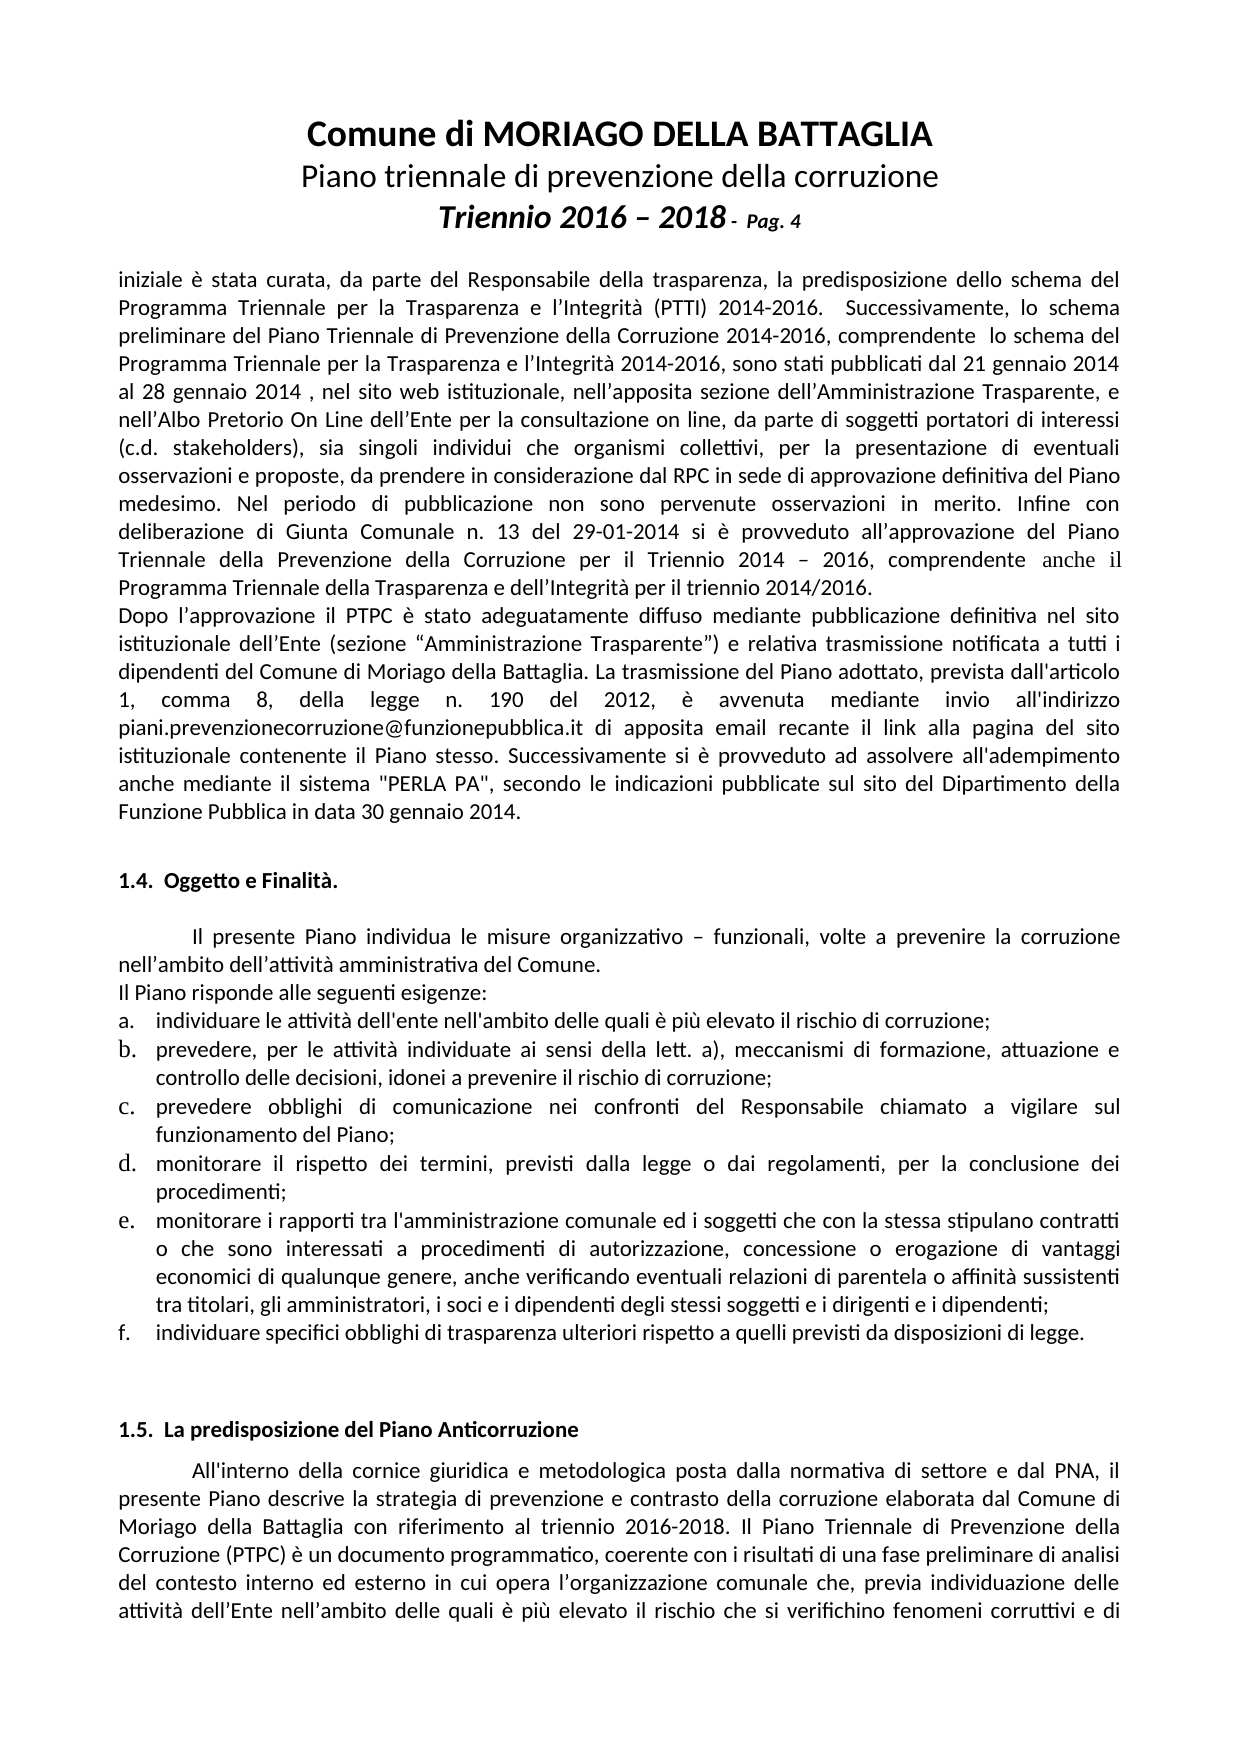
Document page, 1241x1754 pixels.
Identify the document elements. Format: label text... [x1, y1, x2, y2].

list monitorare i rapporti tra l'amministrazione comunale ed i soggetti che con la stessa stipulano contratti o che sono interessati a procedimenti di autorizzazione, concessione o erogazione di vantaggi economici di qualunque genere, anche verificando eventuali relazioni di parentela o affinità sussistenti tra titolari, gli amministratori, i soci e i dipendenti degli stessi soggetti e i dirigenti e i dipendenti; [118, 1205, 1122, 1318]
list individuare specifici obblighi di trasparenza ulteriori rispetto a quelli previsti da disposizioni di legge. [118, 1318, 1122, 1346]
text Il Piano risponde alle seguenti esigenze: [118, 978, 1122, 1006]
text Dopo l’approvazione il PTPC è stato adeguatamente diffuso mediante pubblicazione definitiva nel sito istituzionale dell’Ente (sezione “Amministrazione Trasparente”) e relativa trasmissione notificata a tutti i dipendenti del Comune di Moriago della Battaglia. La trasmissione del Piano adottato, prevista dall'articolo 1, comma 8, della legge n. 190 del 2012, è avvenuta mediante invio all'indirizzo piani.prevenzionecorruzione@funzionepubblica.it di apposita email recante il link alla pagina del sito istituzionale contenente il Piano stesso. Successivamente si è provveduto ad assolvere all'adempimento anche mediante il sistema "PERLA PA", secondo le indicazioni pubblicate sul sito del Dipartimento della Funzione Pubblica in data 30 gennaio 2014. [118, 601, 1122, 825]
text All'interno della cornice giuridica e metodologica posta dalla normativa di settore e dal PNA, il presente Piano descrive la strategia di prevenzione e contrasto della corruzione elaborata dal Comune di Moriago della Battaglia con riferimento al triennio 2016-2018. Il Piano Triennale di Prevenzione della Corruzione (PTPC) è un documento programmatico, coerente con i risultati di una fase preliminare di analisi del contesto interno ed esterno in cui opera l’organizzazione comunale che, previa individuazione delle attività dell’Ente nell’ambito delle quali è più elevato il rischio che si verifichino fenomeni corruttivi e di [118, 1456, 1122, 1624]
text Il presente Piano individua le misure organizzativo – funzionali, volte a prevenire la corruzione nell’ambito dell’attività amministrativa del Comune. [118, 922, 1122, 978]
list prevedere obblighi di comunicazione nei confronti del Responsabile chiamato a vigilare sul funzionamento del Piano; [118, 1091, 1122, 1148]
text 1.5. La predisposizione del Piano Anticorruzione [118, 1416, 1122, 1443]
list monitorare il rispetto dei termini, previsti dalla legge o dai regolamenti, per la conclusione dei procedimenti; [118, 1148, 1122, 1205]
text iniziale è stata curata, da parte del Responsabile della trasparenza, la predisposizione dello schema del Programma Triennale per la Trasparenza e l’Integrità (PTTI) 2014-2016. Successivamente, lo schema preliminare del Piano Triennale di Prevenzione della Corruzione 2014-2016, comprendente lo schema del Programma Triennale per la Trasparenza e l’Integrità 2014-2016, sono stati pubblicati dal 21 gennaio 2014 al 28 gennaio 2014 , nel sito web istituzionale, nell’apposita sezione dell’Amministrazione Trasparente, e nell’Albo Pretorio On Line dell’Ente per la consultazione on line, da parte di soggetti portatori di interessi (c.d. stakeholders), sia singoli individui che organismi collettivi, per la presentazione di eventuali osservazioni e proposte, da prendere in considerazione dal RPC in sede di approvazione definitiva del Piano medesimo. Nel periodo di pubblicazione non sono pervenute osservazioni in merito. Infine con deliberazione di Giunta Comunale n. 13 del 29-01-2014 si è provveduto all’approvazione del Piano Triennale della Prevenzione della Corruzione per il Triennio 2014 – 2016, comprendente anche il Programma Triennale della Trasparenza e dell’Integrità per il triennio 2014/2016. [118, 265, 1122, 601]
list prevedere, per le attività individuate ai sensi della lett. a), meccanismi di formazione, attuazione e controllo delle decisioni, idonei a prevenire il rischio di corruzione; [118, 1034, 1122, 1091]
list individuare le attività dell'ente nell'ambito delle quali è più elevato il rischio di corruzione; [118, 1006, 1122, 1034]
text 1.4. Oggetto e Finalità. [118, 866, 1122, 894]
